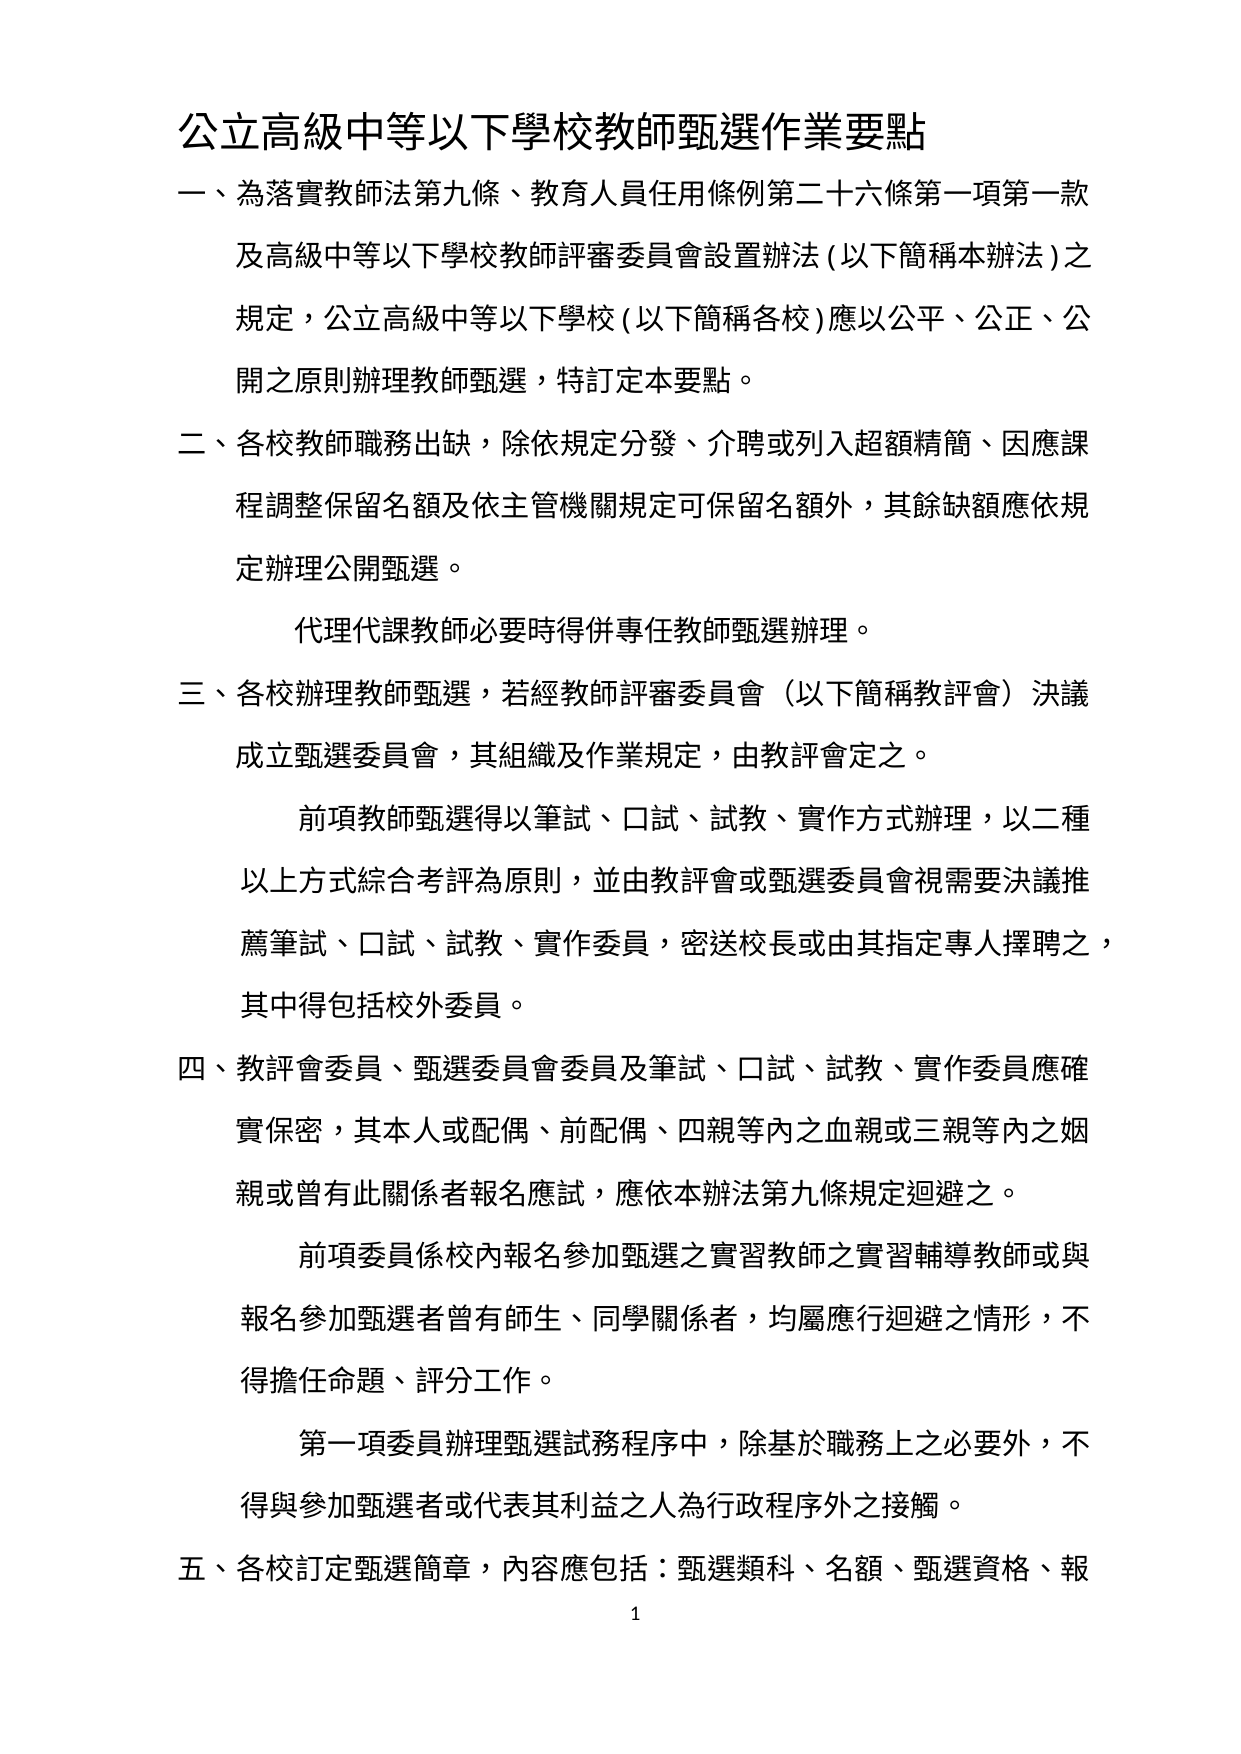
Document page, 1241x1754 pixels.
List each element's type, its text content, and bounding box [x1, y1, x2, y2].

text 前項委員係校內報名參加甄選之實習教師之實習輔導教師或與報名參加甄選者曾有師生、同學關係者，均屬應行迴避之情形，不得擔任命題、評分工作。 [240, 1212, 1092, 1400]
text 第一項委員辦理甄選試務程序中，除基於職務上之必要外，不得與參加甄選者或代表其利益之人為行政程序外之接觸。 [240, 1400, 1092, 1525]
text 二、各校教師職務出缺，除依規定分發、介聘或列入超額精簡、因應課程調整保留名額及依主管機關規定可保留名額外，其餘缺額應依規定辦理公開甄選。 [177, 400, 1092, 587]
text 代理代課教師必要時得併專任教師甄選辦理。 [177, 587, 1092, 650]
text 三、各校辦理教師甄選，若經教師評審委員會（以下簡稱教評會）決議成立甄選委員會，其組織及作業規定，由教評會定之。 [177, 650, 1092, 775]
text 四、教評會委員、甄選委員會委員及筆試、口試、試教、實作委員應確實保密，其本人或配偶、前配偶、四親等內之血親或三親等內之姻親或曾有此關係者報名應試，應依本辦法第九條規定迴避之。 [177, 1025, 1092, 1212]
text 前項教師甄選得以筆試、口試、試教、實作方式辦理，以二種以上方式綜合考評為原則，並由教評會或甄選委員會視需要決議推薦筆試、口試、試教、實作委員，密送校長或由其指定專人擇聘之，其中得包括校外委員。 [240, 775, 1092, 1025]
text 公立高級中等以下學校教師甄選作業要點 [177, 87, 1092, 150]
text 五、各校訂定甄選簡章，內容應包括：甄選類科、名額、甄選資格、報 [177, 1525, 1092, 1587]
text 一、為落實教師法第九條、教育人員任用條例第二十六條第一項第一款及高級中等以下學校教師評審委員會設置辦法(以下簡稱本辦法)之規定，公立高級中等以下學校(以下簡稱各校)應以公平、公正、公開之原則辦理教師甄選，特訂定本要點。 [177, 150, 1092, 400]
